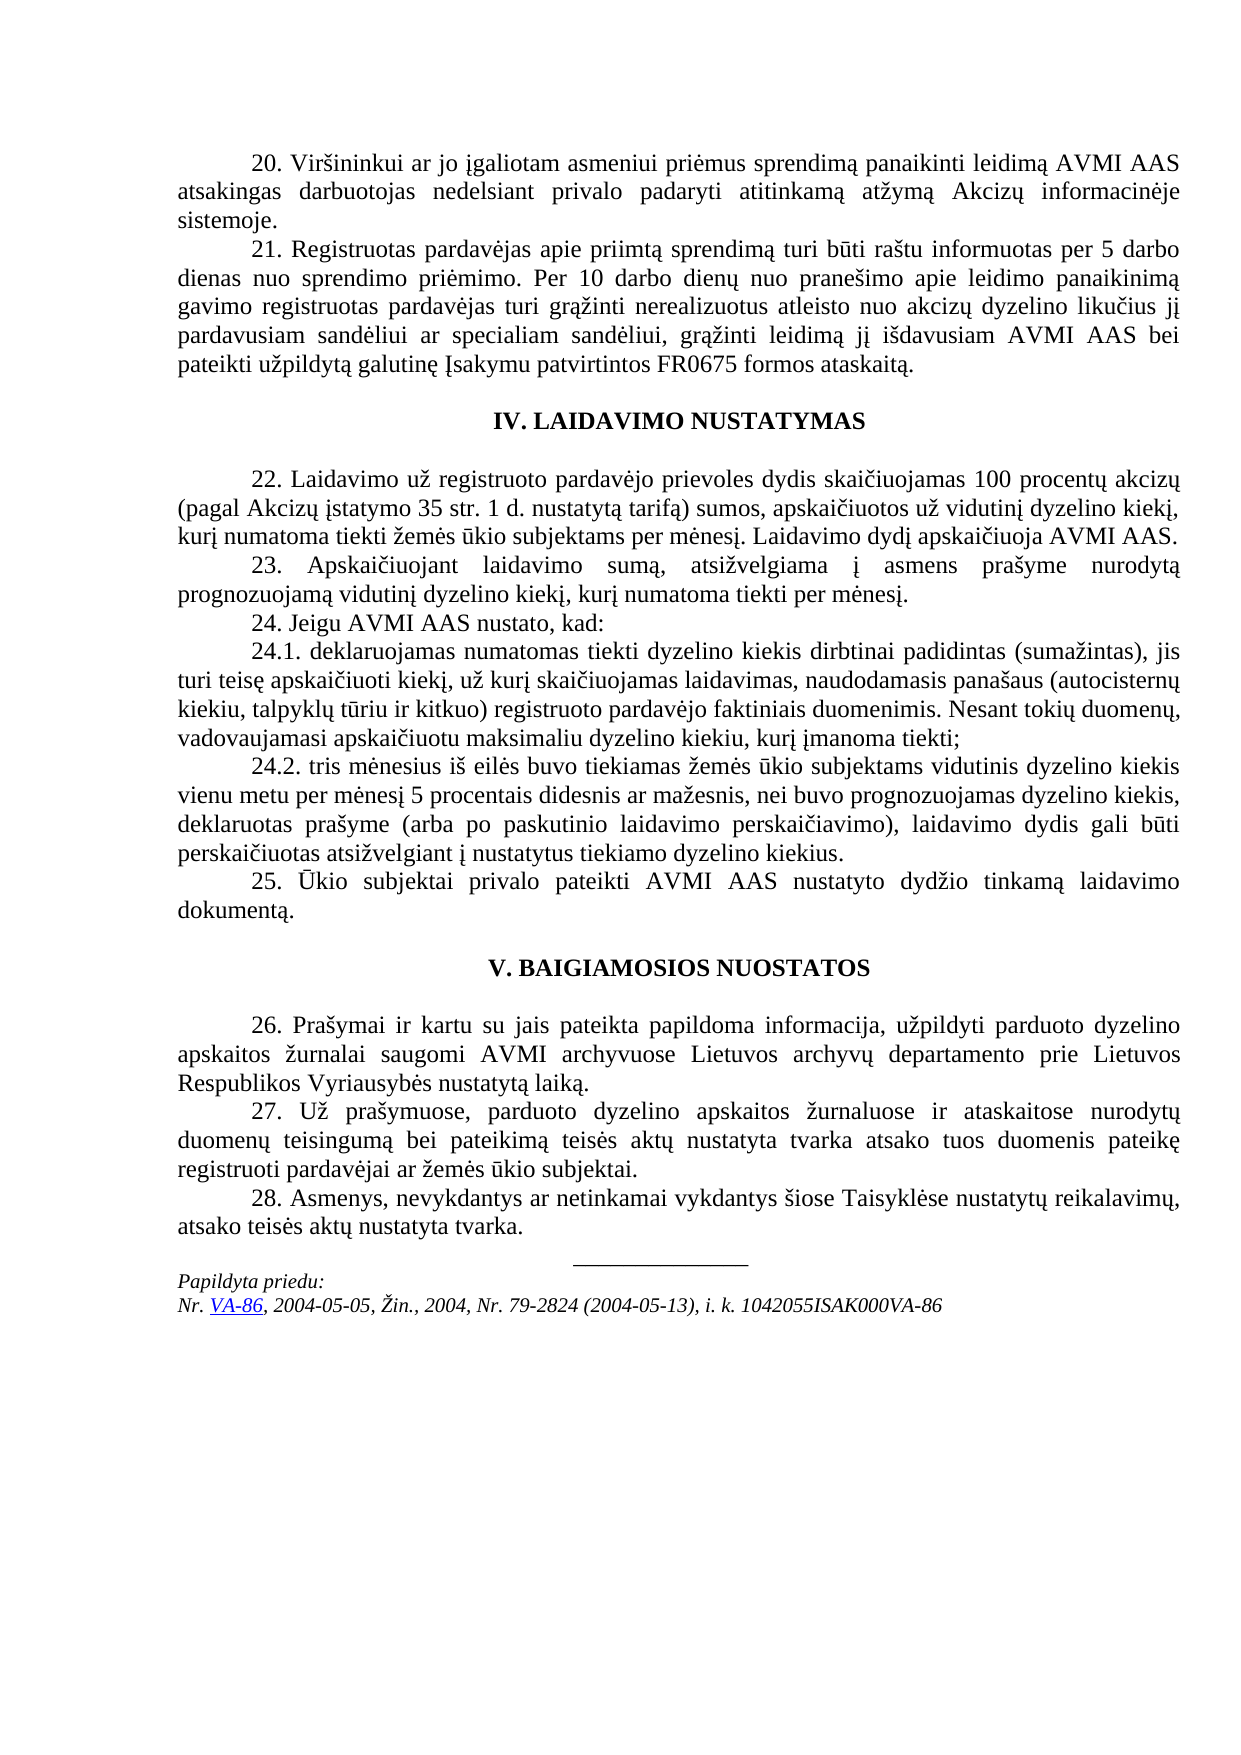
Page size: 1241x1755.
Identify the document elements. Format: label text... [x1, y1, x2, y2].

text 22. Laidavimo už registruoto pardavėjo prievoles dydis skaičiuojamas 100 procentų akcizų (pagal Akcizų įstatymo 35 str. 1 d. nustatytą tarifą) sumos, apskaičiuotos už vidutinį dyzelino kiekį, kurį numatoma tiekti žemės ūkio subjektams per mėnesį. Laidavimo dydį apskaičiuoja AVMI AAS. [177, 464, 1181, 550]
text 25. Ūkio subjektai privalo pateikti AVMI AAS nustatyto dydžio tinkamą laidavimo dokumentą. [177, 866, 1181, 924]
text 23. Apskaičiuojant laidavimo sumą, atsižvelgiama į asmens prašyme nurodytą prognozuojamą vidutinį dyzelino kiekį, kurį numatoma tiekti per mėnesį. [177, 550, 1181, 608]
text ______________ [177, 1240, 1144, 1269]
text 20. Viršininkui ar jo įgaliotam asmeniui priėmus sprendimą panaikinti leidimą AVMI AAS atsakingas darbuotojas nedelsiant privalo padaryti atitinkamą atžymą Akcizų informacinėje sistemoje. [177, 148, 1181, 234]
text IV. LAIDAVIMO NUSTATYMAS [177, 406, 1181, 435]
text 24.1. deklaruojamas numatomas tiekti dyzelino kiekis dirbtinai padidintas (sumažintas), jis turi teisę apskaičiuoti kiekį, už kurį skaičiuojamas laidavimas, naudodamasis panašaus (autocisternų kiekiu, talpyklų tūriu ir kitkuo) registruoto pardavėjo faktiniais duomenimis. Nesant tokių duomenų, vadovaujamasi apskaičiuotu maksimaliu dyzelino kiekiu, kurį įmanoma tiekti; [177, 636, 1181, 751]
text 21. Registruotas pardavėjas apie priimtą sprendimą turi būti raštu informuotas per 5 darbo dienas nuo sprendimo priėmimo. Per 10 darbo dienų nuo pranešimo apie leidimo panaikinimą gavimo registruotas pardavėjas turi grąžinti nerealizuotus atleisto nuo akcizų dyzelino likučius jį pardavusiam sandėliui ar specialiam sandėliui, grąžinti leidimą jį išdavusiam AVMI AAS bei pateikti užpildytą galutinę Įsakymu patvirtintos FR0675 formos ataskaitą. [177, 234, 1181, 378]
text 24. Jeigu AVMI AAS nustato, kad: [177, 608, 1181, 636]
text Nr. VA-86, 2004-05-05, Žin., 2004, Nr. 79-2824 (2004-05-13), i. k. 1042055ISAK000VA-86 [177, 1293, 1181, 1317]
text 26. Prašymai ir kartu su jais pateikta papildoma informacija, užpildyti parduoto dyzelino apskaitos žurnalai saugomi AVMI archyvuose Lietuvos archyvų departamento prie Lietuvos Respublikos Vyriausybės nustatytą laiką. [177, 1010, 1181, 1096]
text 27. Už prašymuose, parduoto dyzelino apskaitos žurnaluose ir ataskaitose nurodytų duomenų teisingumą bei pateikimą teisės aktų nustatyta tvarka atsako tuos duomenis pateikę registruoti pardavėjai ar žemės ūkio subjektai. [177, 1096, 1181, 1183]
text V. BAIGIAMOSIOS NUOSTATOS [177, 953, 1181, 981]
text 28. Asmenys, nevykdantys ar netinkamai vykdantys šiose Taisyklėse nustatytų reikalavimų, atsako teisės aktų nustatyta tvarka. [177, 1183, 1181, 1240]
text Papildyta priedu: [177, 1269, 1181, 1293]
text 24.2. tris mėnesius iš eilės buvo tiekiamas žemės ūkio subjektams vidutinis dyzelino kiekis vienu metu per mėnesį 5 procentais didesnis ar mažesnis, nei buvo prognozuojamas dyzelino kiekis, deklaruotas prašyme (arba po paskutinio laidavimo perskaičiavimo), laidavimo dydis gali būti perskaičiuotas atsižvelgiant į nustatytus tiekiamo dyzelino kiekius. [177, 751, 1181, 866]
